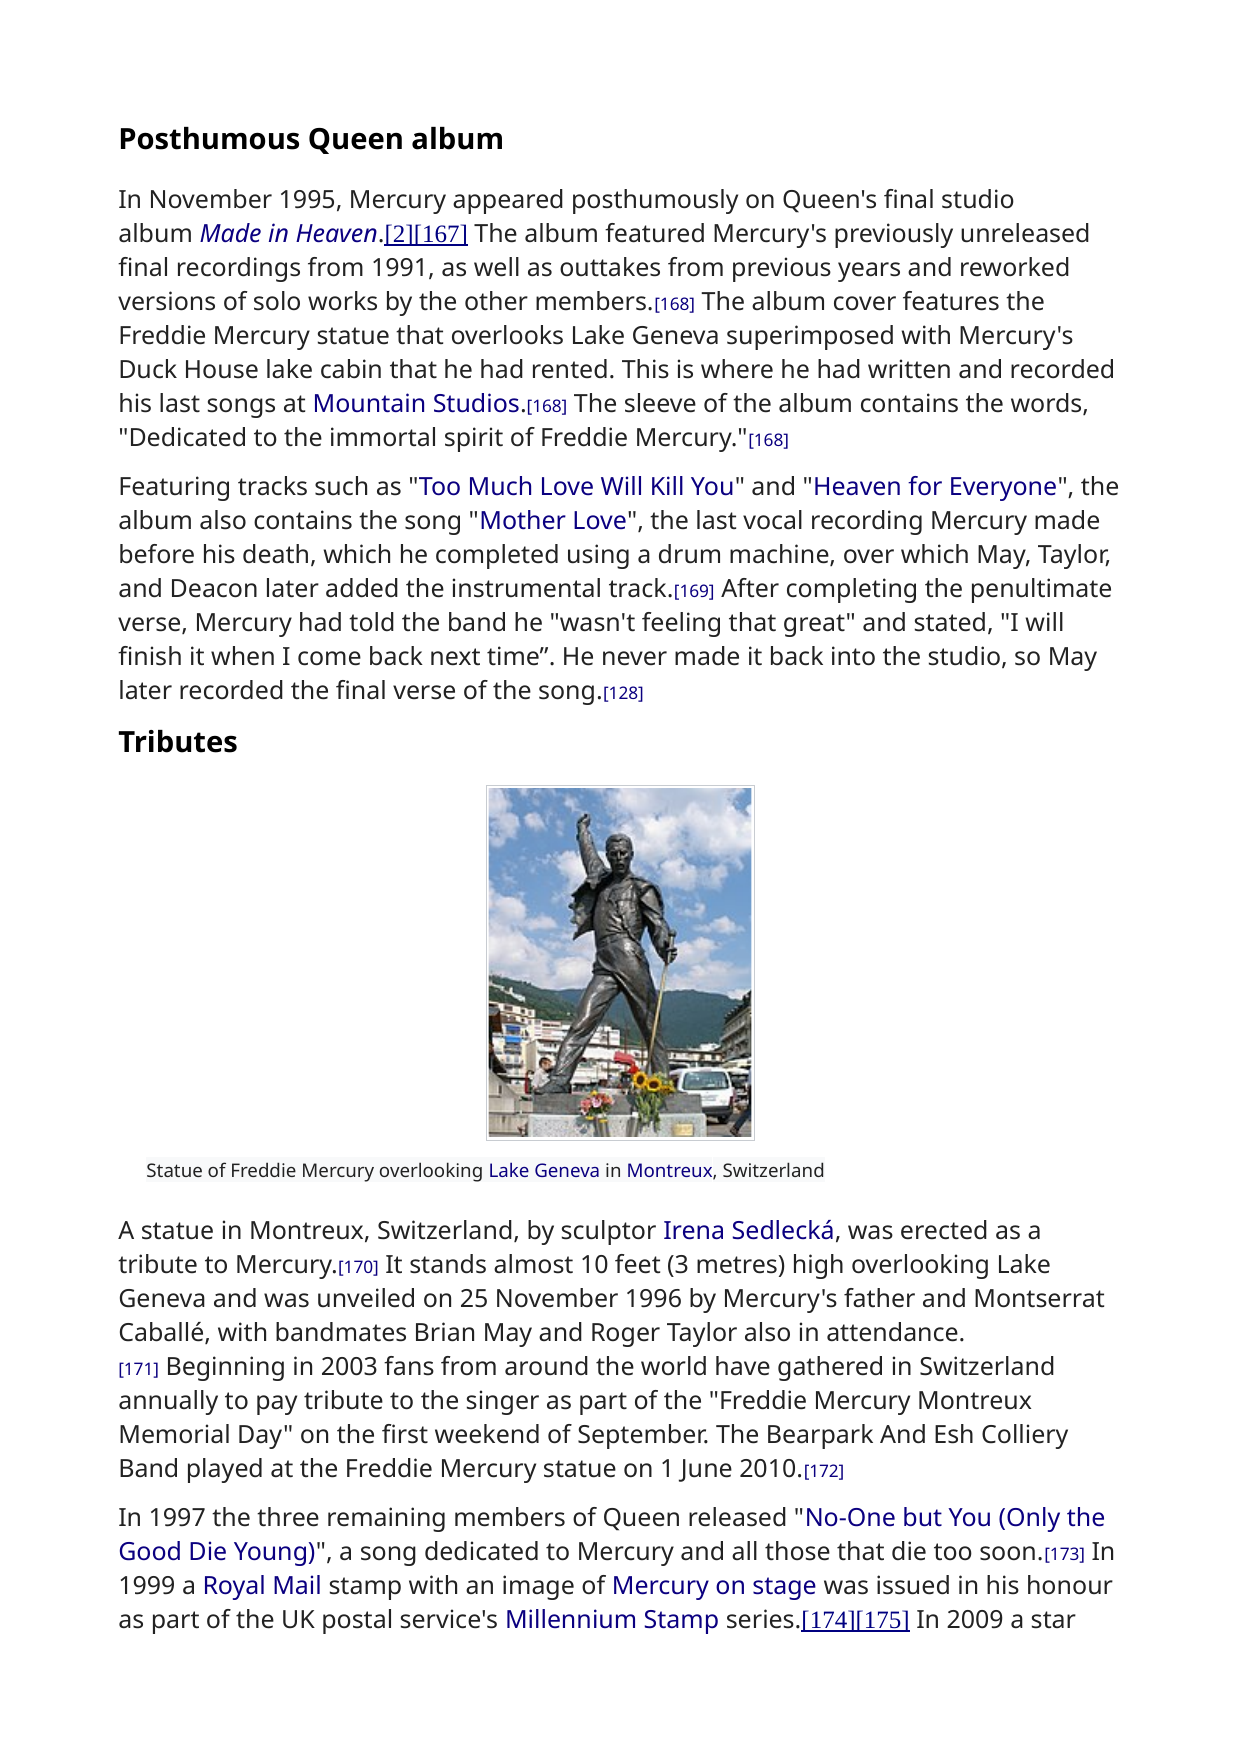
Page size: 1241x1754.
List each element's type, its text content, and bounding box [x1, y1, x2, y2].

picture [488, 788, 752, 1137]
subtitle Posthumous Queen album [118, 118, 1122, 158]
text Featuring tracks such as "Too Much Love Will Kill You" and "Heaven for Everyone", the album also contains the song "Mother Love", the last vocal recording Mercury made before his death, which he completed using a drum machine, over which May, Taylor, and Deacon later added the instrumental track.[169] After completing the penultimate verse, Mercury had told the band he "wasn't feeling that great" and stated, "I will finish it when I come back next time”. He never made it back into the studio, so May later recorded the final verse of the song.[128] [118, 469, 1122, 707]
subtitle Tributes [118, 722, 1122, 761]
text Statue of Freddie Mercury overlooking Lake Geneva in Montreux, Switzerland [123, 1157, 1122, 1182]
text In 1997 the three remaining members of Queen released "No-One but You (Only the Good Die Young)", a song dedicated to Mercury and all those that die too soon.[173] In 1999 a Royal Mail stamp with an image of Mercury on stage was issued in his honour as part of the UK postal service's Millennium Stamp series.[174][175] In 2009 a star [118, 1499, 1122, 1636]
text A statue in Montreux, Switzerland, by sculptor Irena Sedlecká, was erected as a tribute to Mercury.[170] It stands almost 10 feet (3 metres) high overlooking Lake Geneva and was unveiled on 25 November 1996 by Mercury's father and Montserrat Caballé, with bandmates Brian May and Roger Taylor also in attendance.[171] Beginning in 2003 fans from around the world have gathered in Switzerland annually to pay tribute to the singer as part of the "Freddie Mercury Montreux Memorial Day" on the first weekend of September. The Bearpark And Esh Colliery Band played at the Freddie Mercury statue on 1 June 2010.[172] [118, 1212, 1122, 1485]
text In November 1995, Mercury appeared posthumously on Queen's final studio album Made in Heaven.[2][167] The album featured Mercury's previously unreleased final recordings from 1991, as well as outtakes from previous years and reworked versions of solo works by the other members.[168] The album cover features the Freddie Mercury statue that overlooks Lake Geneva superimposed with Mercury's Duck House lake cabin that he had rented. This is where he had written and recorded his last songs at Mountain Studios.[168] The sleeve of the album contains the words, "Dedicated to the immortal spirit of Freddie Mercury."[168] [118, 182, 1122, 454]
